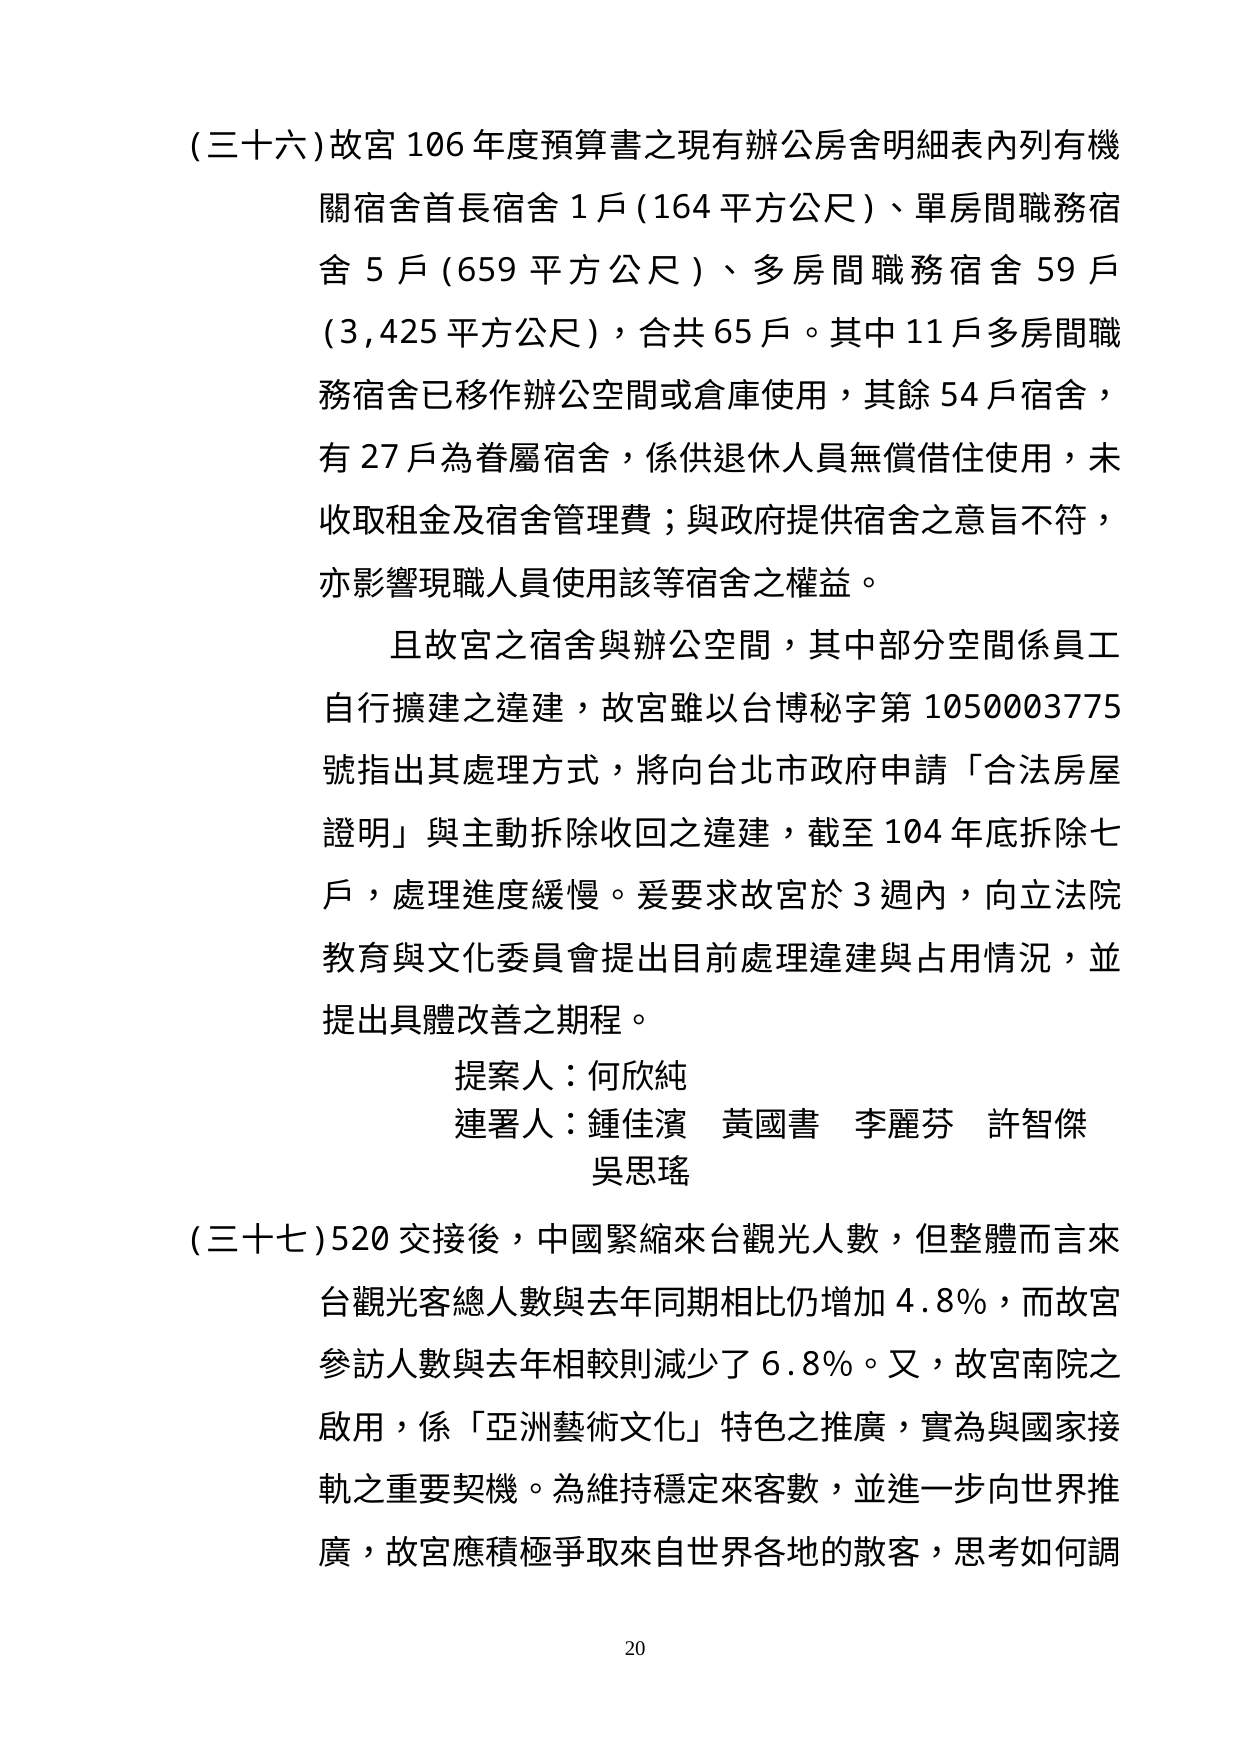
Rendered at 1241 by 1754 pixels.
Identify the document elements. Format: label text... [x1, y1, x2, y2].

text (三十六)故宮106年度預算書之現有辦公房舍明細表內列有機關宿舍首長宿舍1戶(164平方公尺)、單房間職務宿舍5戶(659平方公尺)、多房間職務宿舍59戶(3,425平方公尺)，合共65戶。其中11戶多房間職務宿舍已移作辦公空間或倉庫使用，其餘54戶宿舍，有27戶為眷屬宿舍，係供退休人員無償借住使用，未收取租金及宿舍管理費；與政府提供宿舍之意旨不符，亦影響現職人員使用該等宿舍之權益。 [185, 112, 1122, 612]
text 吳思瑤 [148, 1146, 1122, 1193]
text 且故宮之宿舍與辦公空間，其中部分空間係員工自行擴建之違建，故宮雖以台博秘字第1050003775號指出其處理方式，將向台北市政府申請「合法房屋證明」與主動拆除收回之違建，截至104年底拆除七戶，處理進度緩慢。爰要求故宮於3週內，向立法院教育與文化委員會提出目前處理違建與占用情況，並提出具體改善之期程。 [323, 612, 1122, 1050]
text (三十七)520交接後，中國緊縮來台觀光人數，但整體而言來台觀光客總人數與去年同期相比仍增加4.8％，而故宮參訪人數與去年相較則減少了6.8％。又，故宮南院之啟用，係「亞洲藝術文化」特色之推廣，實為與國家接軌之重要契機。為維持穩定來客數，並進一步向世界推廣，故宮應積極爭取來自世界各地的散客，思考如何調 [185, 1206, 1122, 1581]
text 提案人：何欣純 [148, 1050, 1122, 1098]
text 連署人：鍾佳濱 黃國書 李麗芬 許智傑 [148, 1098, 1122, 1146]
